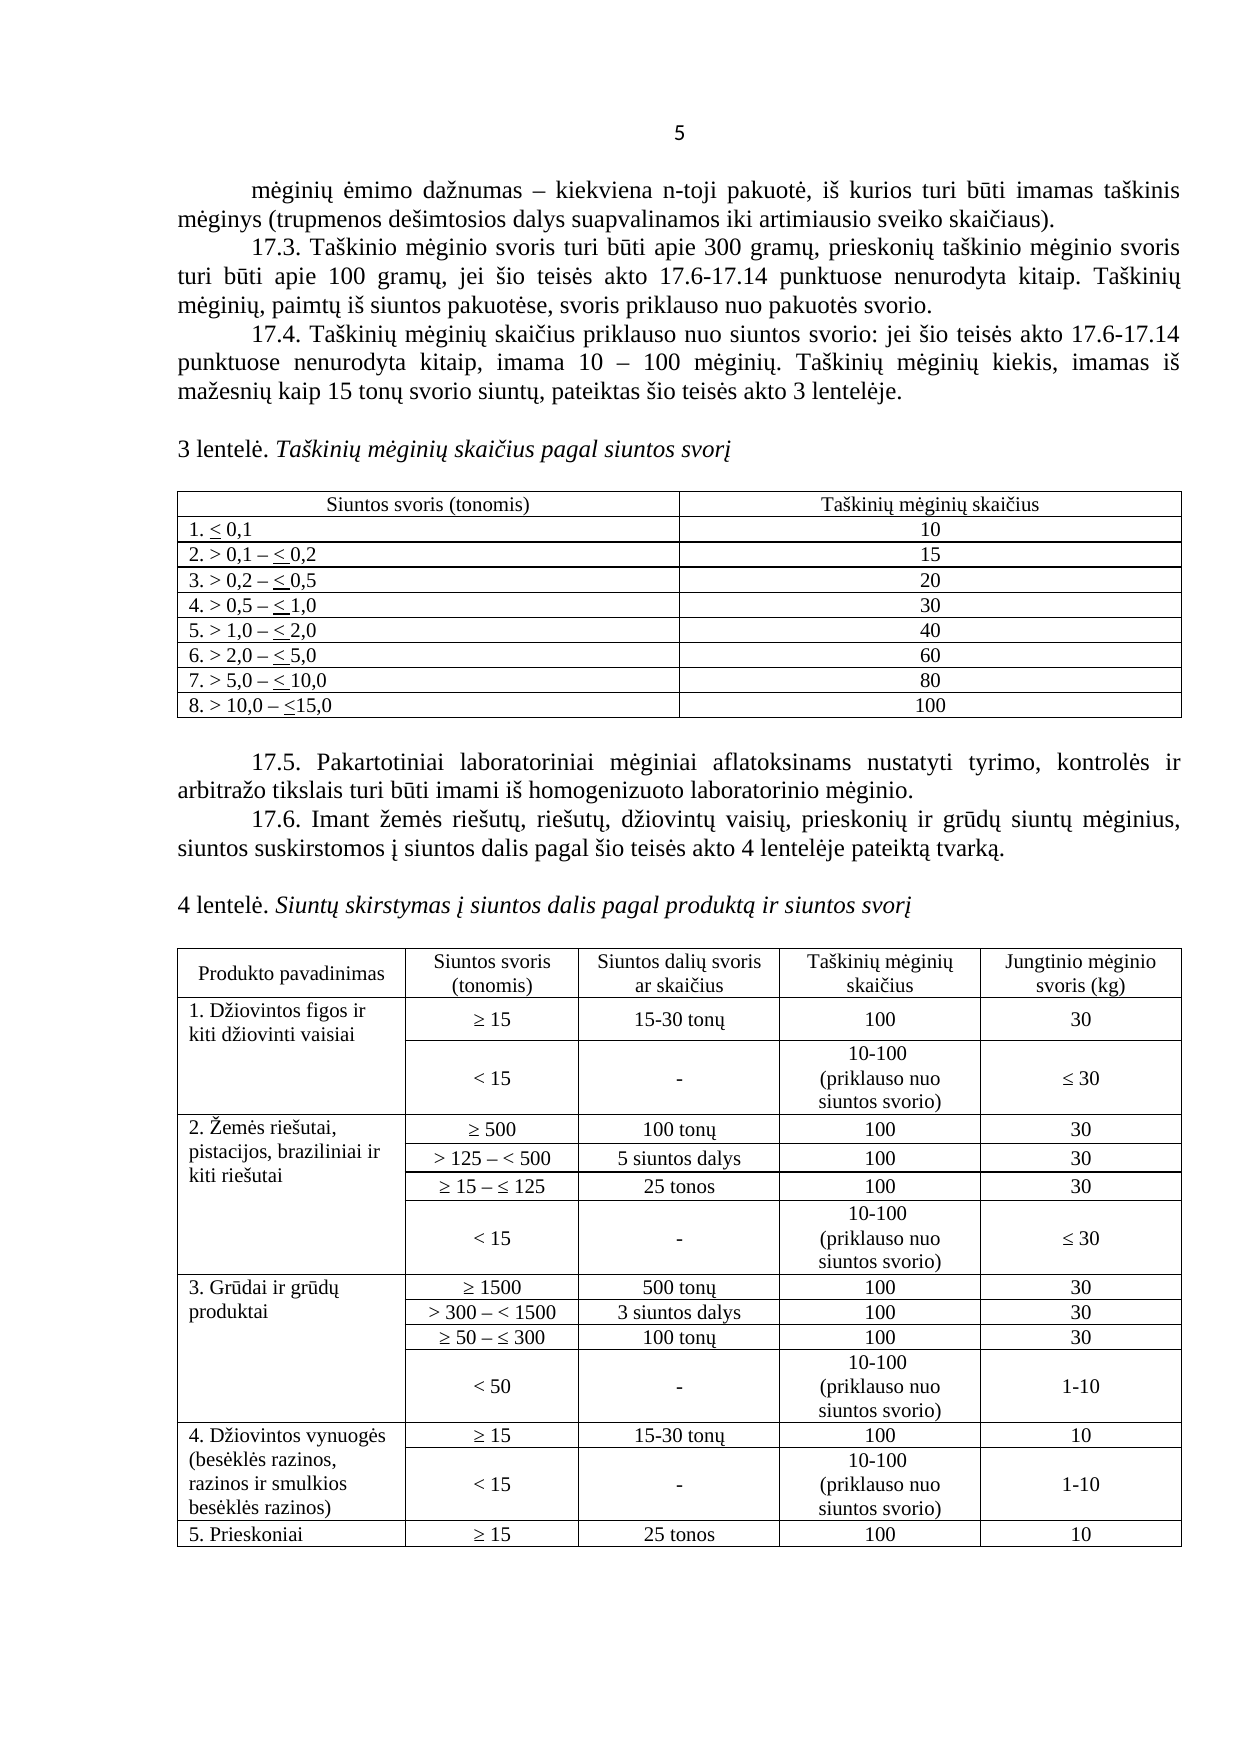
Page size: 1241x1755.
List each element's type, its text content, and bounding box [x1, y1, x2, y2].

table_cell 15-30 tonų [579, 1423, 779, 1447]
table_cell ≥ 1500 [406, 1275, 578, 1299]
table_cell 1. Džiovintos figos ir kiti džiovinti vaisiai [178, 998, 405, 1113]
table_cell 10 [981, 1423, 1181, 1447]
table_cell 3. > 0,2 – < 0,5 [178, 568, 679, 592]
table_cell 10 [981, 1521, 1181, 1546]
table_cell 30 [981, 1144, 1181, 1171]
table_cell 8. > 10,0 – <15,0 [178, 693, 679, 717]
text mėginių ėmimo dažnumas – kiekviena n-toji pakuotė, iš kurios turi būti imamas taškinis mėginys (trupmenos dešimtosios dalys suapvalinamos iki artimiausio sveiko skaičiaus). [177, 175, 1181, 232]
table_cell 60 [680, 643, 1181, 667]
table_cell < 15 [406, 1448, 578, 1520]
table_cell 100 [780, 1325, 980, 1349]
table_cell 25 tonos [579, 1521, 779, 1546]
table_cell < 50 [406, 1350, 578, 1422]
table_cell 10-100 (priklauso nuo siuntos svorio) [780, 1201, 980, 1273]
table_cell 25 tonos [579, 1173, 779, 1200]
table_cell 100 tonų [579, 1325, 779, 1349]
table_cell 100 [780, 1173, 980, 1200]
table_cell < 15 [406, 1041, 578, 1113]
table_cell ≥ 15 [406, 1423, 578, 1447]
table_cell 1. < 0,1 [178, 517, 679, 541]
table_cell 15 [680, 543, 1181, 566]
table_cell 15-30 tonų [579, 998, 779, 1040]
text 17.6. Imant žemės riešutų, riešutų, džiovintų vaisių, prieskonių ir grūdų siuntų mėginius, siuntos suskirstomos į siuntos dalis pagal šio teisės akto 4 lentelėje pateiktą tvarką. [177, 804, 1181, 862]
table_cell ≤ 30 [981, 1041, 1181, 1113]
table_cell 3. Grūdai ir grūdų produktai [178, 1275, 405, 1422]
text 17.5. Pakartotiniai laboratoriniai mėginiai aflatoksinams nustatyti tyrimo, kontrolės ir arbitražo tikslais turi būti imami iš homogenizuoto laboratorinio mėginio. [177, 747, 1181, 804]
table_cell ≤ 30 [981, 1201, 1181, 1273]
table_header Taškinių mėginių skaičius [780, 949, 980, 997]
table_cell 10-100 (priklauso nuo siuntos svorio) [780, 1448, 980, 1520]
table_header Taškinių mėginių skaičius [680, 492, 1181, 516]
table_cell 10-100 (priklauso nuo siuntos svorio) [780, 1350, 980, 1422]
table_header Siuntos dalių svoris ar skaičius [579, 949, 779, 997]
table_cell ≥ 500 [406, 1115, 578, 1143]
table_cell 30 [981, 1300, 1181, 1324]
table_cell 100 [780, 1115, 980, 1143]
table_cell 1-10 [981, 1448, 1181, 1520]
table_cell 100 [780, 1144, 980, 1171]
table_cell 6. > 2,0 – < 5,0 [178, 643, 679, 667]
table_cell 10 [680, 517, 1181, 541]
table_cell 1-10 [981, 1350, 1181, 1422]
text 17.3. Taškinio mėginio svoris turi būti apie 300 gramų, prieskonių taškinio mėginio svoris turi būti apie 100 gramų, jei šio teisės akto 17.6-17.14 punktuose nenurodyta kitaip. Taškinių mėginių, paimtų iš siuntos pakuotėse, svoris priklauso nuo pakuotės svorio. [177, 232, 1181, 319]
table_cell - [579, 1350, 779, 1422]
table_cell 30 [981, 1275, 1181, 1299]
table_cell 30 [981, 1115, 1181, 1143]
table_cell 7. > 5,0 – < 10,0 [178, 668, 679, 692]
table_cell ≥ 50 – ≤ 300 [406, 1325, 578, 1349]
table_cell > 300 – < 1500 [406, 1300, 578, 1324]
table_cell 30 [981, 998, 1181, 1040]
table_cell - [579, 1201, 779, 1273]
table_cell 5 siuntos dalys [579, 1144, 779, 1171]
table_cell 100 [780, 1275, 980, 1299]
table_header Siuntos svoris (tonomis) [406, 949, 578, 997]
table_cell 30 [981, 1325, 1181, 1349]
table_cell 2. > 0,1 – < 0,2 [178, 543, 679, 566]
table_cell - [579, 1041, 779, 1113]
table_header Produkto pavadinimas [178, 949, 405, 997]
table_cell < 15 [406, 1201, 578, 1273]
table_cell 100 tonų [579, 1115, 779, 1143]
table_cell ≥ 15 [406, 998, 578, 1040]
table_cell 3 siuntos dalys [579, 1300, 779, 1324]
table_cell 100 [780, 1423, 980, 1447]
table_cell ≥ 15 – ≤ 125 [406, 1173, 578, 1200]
text 4 lentelė. Siuntų skirstymas į siuntos dalis pagal produktą ir siuntos svorį [177, 891, 1181, 919]
table_cell > 125 – < 500 [406, 1144, 578, 1171]
table_cell 40 [680, 618, 1181, 642]
table_cell 30 [981, 1173, 1181, 1200]
table_cell 5. Prieskoniai [178, 1521, 405, 1546]
table_cell 100 [780, 1300, 980, 1324]
table_cell 30 [680, 593, 1181, 617]
table_cell 4. Džiovintos vynuogės (besėklės razinos, razinos ir smulkios besėklės razinos) [178, 1423, 405, 1520]
text 17.4. Taškinių mėginių skaičius priklauso nuo siuntos svorio: jei šio teisės akto 17.6-17.14 punktuose nenurodyta kitaip, imama 10 – 100 mėginių. Taškinių mėginių kiekis, imamas iš mažesnių kaip 15 tonų svorio siuntų, pateiktas šio teisės akto 3 lentelėje. [177, 319, 1181, 405]
table_cell 4. > 0,5 – < 1,0 [178, 593, 679, 617]
table_header Jungtinio mėginio svoris (kg) [981, 949, 1181, 997]
table_header Siuntos svoris (tonomis) [178, 492, 679, 516]
table_cell 80 [680, 668, 1181, 692]
table_cell 20 [680, 568, 1181, 592]
table_cell ≥ 15 [406, 1521, 578, 1546]
text 3 lentelė. Taškinių mėginių skaičius pagal siuntos svorį [177, 434, 1181, 462]
table_cell 100 [780, 998, 980, 1040]
table_cell 100 [680, 693, 1181, 717]
table_cell 10-100 (priklauso nuo siuntos svorio) [780, 1041, 980, 1113]
table_cell 5. > 1,0 – < 2,0 [178, 618, 679, 642]
table_cell 100 [780, 1521, 980, 1546]
table_cell 500 tonų [579, 1275, 779, 1299]
table_cell - [579, 1448, 779, 1520]
table_cell 2. Žemės riešutai, pistacijos, braziliniai ir kiti riešutai [178, 1115, 405, 1273]
